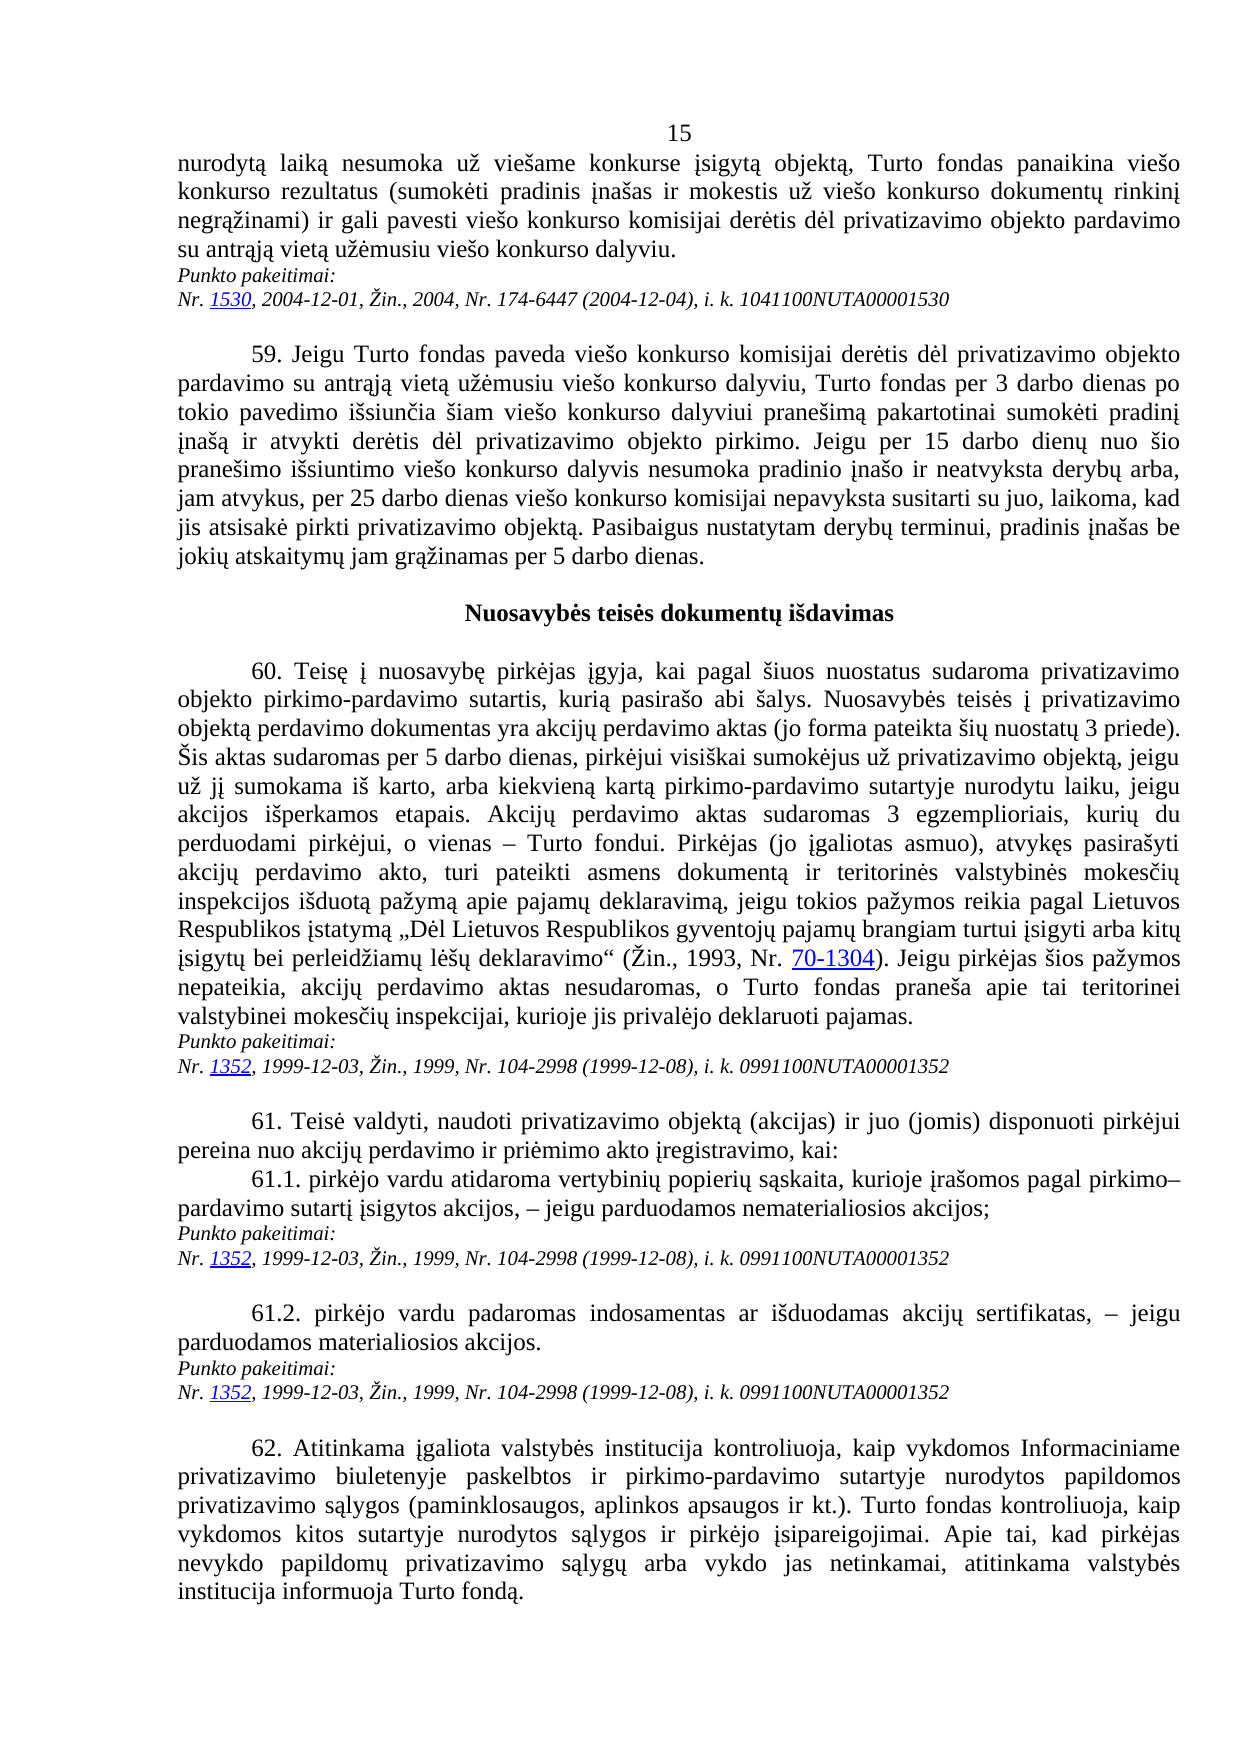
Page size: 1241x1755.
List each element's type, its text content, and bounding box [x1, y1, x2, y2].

text Nr. 1352, 1999-12-03, Žin., 1999, Nr. 104-2998 (1999-12-08), i. k. 0991100NUTA00001352 [177, 1380, 1181, 1404]
text 60. Teisę į nuosavybę pirkėjas įgyja, kai pagal šiuos nuostatus sudaroma privatizavimo objekto pirkimo-pardavimo sutartis, kurią pasirašo abi šalys. Nuosavybės teisės į privatizavimo objektą perdavimo dokumentas yra akcijų perdavimo aktas (jo forma pateikta šių nuostatų 3 priede). Šis aktas sudaromas per 5 darbo dienas, pirkėjui visiškai sumokėjus už privatizavimo objektą, jeigu už jį sumokama iš karto, arba kiekvieną kartą pirkimo-pardavimo sutartyje nurodytu laiku, jeigu akcijos išperkamos etapais. Akcijų perdavimo aktas sudaromas 3 egzemplioriais, kurių du perduodami pirkėjui, o vienas – Turto fondui. Pirkėjas (jo įgaliotas asmuo), atvykęs pasirašyti akcijų perdavimo akto, turi pateikti asmens dokumentą ir teritorinės valstybinės mokesčių inspekcijos išduotą pažymą apie pajamų deklaravimą, jeigu tokios pažymos reikia pagal Lietuvos Respublikos įstatymą „Dėl Lietuvos Respublikos gyventojų pajamų brangiam turtui įsigyti arba kitų įsigytų bei perleidžiamų lėšų deklaravimo“ (Žin., 1993, Nr. 70-1304). Jeigu pirkėjas šios pažymos nepateikia, akcijų perdavimo aktas nesudaromas, o Turto fondas praneša apie tai teritorinei valstybinei mokesčių inspekcijai, kurioje jis privalėjo deklaruoti pajamas. [177, 656, 1181, 1029]
text Nr. 1352, 1999-12-03, Žin., 1999, Nr. 104-2998 (1999-12-08), i. k. 0991100NUTA00001352 [177, 1245, 1181, 1269]
text 59. Jeigu Turto fondas paveda viešo konkurso komisijai derėtis dėl privatizavimo objekto pardavimo su antrąją vietą užėmusiu viešo konkurso dalyviu, Turto fondas per 3 darbo dienas po tokio pavedimo išsiunčia šiam viešo konkurso dalyviui pranešimą pakartotinai sumokėti pradinį įnašą ir atvykti derėtis dėl privatizavimo objekto pirkimo. Jeigu per 15 darbo dienų nuo šio pranešimo išsiuntimo viešo konkurso dalyvis nesumoka pradinio įnašo ir neatvyksta derybų arba, jam atvykus, per 25 darbo dienas viešo konkurso komisijai nepavyksta susitarti su juo, laikoma, kad jis atsisakė pirkti privatizavimo objektą. Pasibaigus nustatytam derybų terminui, pradinis įnašas be jokių atskaitymų jam grąžinamas per 5 darbo dienas. [177, 339, 1181, 569]
text Nr. 1352, 1999-12-03, Žin., 1999, Nr. 104-2998 (1999-12-08), i. k. 0991100NUTA00001352 [177, 1053, 1181, 1078]
text 62. Atitinkama įgaliota valstybės institucija kontroliuoja, kaip vykdomos Informaciniame privatizavimo biuletenyje paskelbtos ir pirkimo-pardavimo sutartyje nurodytos papildomos privatizavimo sąlygos (paminklosaugos, aplinkos apsaugos ir kt.). Turto fondas kontroliuoja, kaip vykdomos kitos sutartyje nurodytos sąlygos ir pirkėjo įsipareigojimai. Apie tai, kad pirkėjas nevykdo papildomų privatizavimo sąlygų arba vykdo jas netinkamai, atitinkama valstybės institucija informuoja Turto fondą. [177, 1433, 1181, 1605]
text 61. Teisė valdyti, naudoti privatizavimo objektą (akcijas) ir juo (jomis) disponuoti pirkėjui pereina nuo akcijų perdavimo ir priėmimo akto įregistravimo, kai: [177, 1106, 1181, 1164]
text Punkto pakeitimai: [177, 1356, 1181, 1380]
text Punkto pakeitimai: [177, 263, 1181, 287]
text Punkto pakeitimai: [177, 1029, 1181, 1053]
text 61.1. pirkėjo vardu atidaroma vertybinių popierių sąskaita, kurioje įrašomos pagal pirkimo–pardavimo sutartį įsigytos akcijos, – jeigu parduodamos nematerialiosios akcijos; [177, 1164, 1181, 1221]
text Nuosavybės teisės dokumentų išdavimas [177, 598, 1181, 627]
text 61.2. pirkėjo vardu padaromas indosamentas ar išduodamas akcijų sertifikatas, – jeigu parduodamos materialiosios akcijos. [177, 1298, 1181, 1356]
text nurodytą laiką nesumoka už viešame konkurse įsigytą objektą, Turto fondas panaikina viešo konkurso rezultatus (sumokėti pradinis įnašas ir mokestis už viešo konkurso dokumentų rinkinį negrąžinami) ir gali pavesti viešo konkurso komisijai derėtis dėl privatizavimo objekto pardavimo su antrąją vietą užėmusiu viešo konkurso dalyviu. [177, 148, 1181, 263]
text Punkto pakeitimai: [177, 1221, 1181, 1245]
text Nr. 1530, 2004-12-01, Žin., 2004, Nr. 174-6447 (2004-12-04), i. k. 1041100NUTA00001530 [177, 287, 1181, 311]
